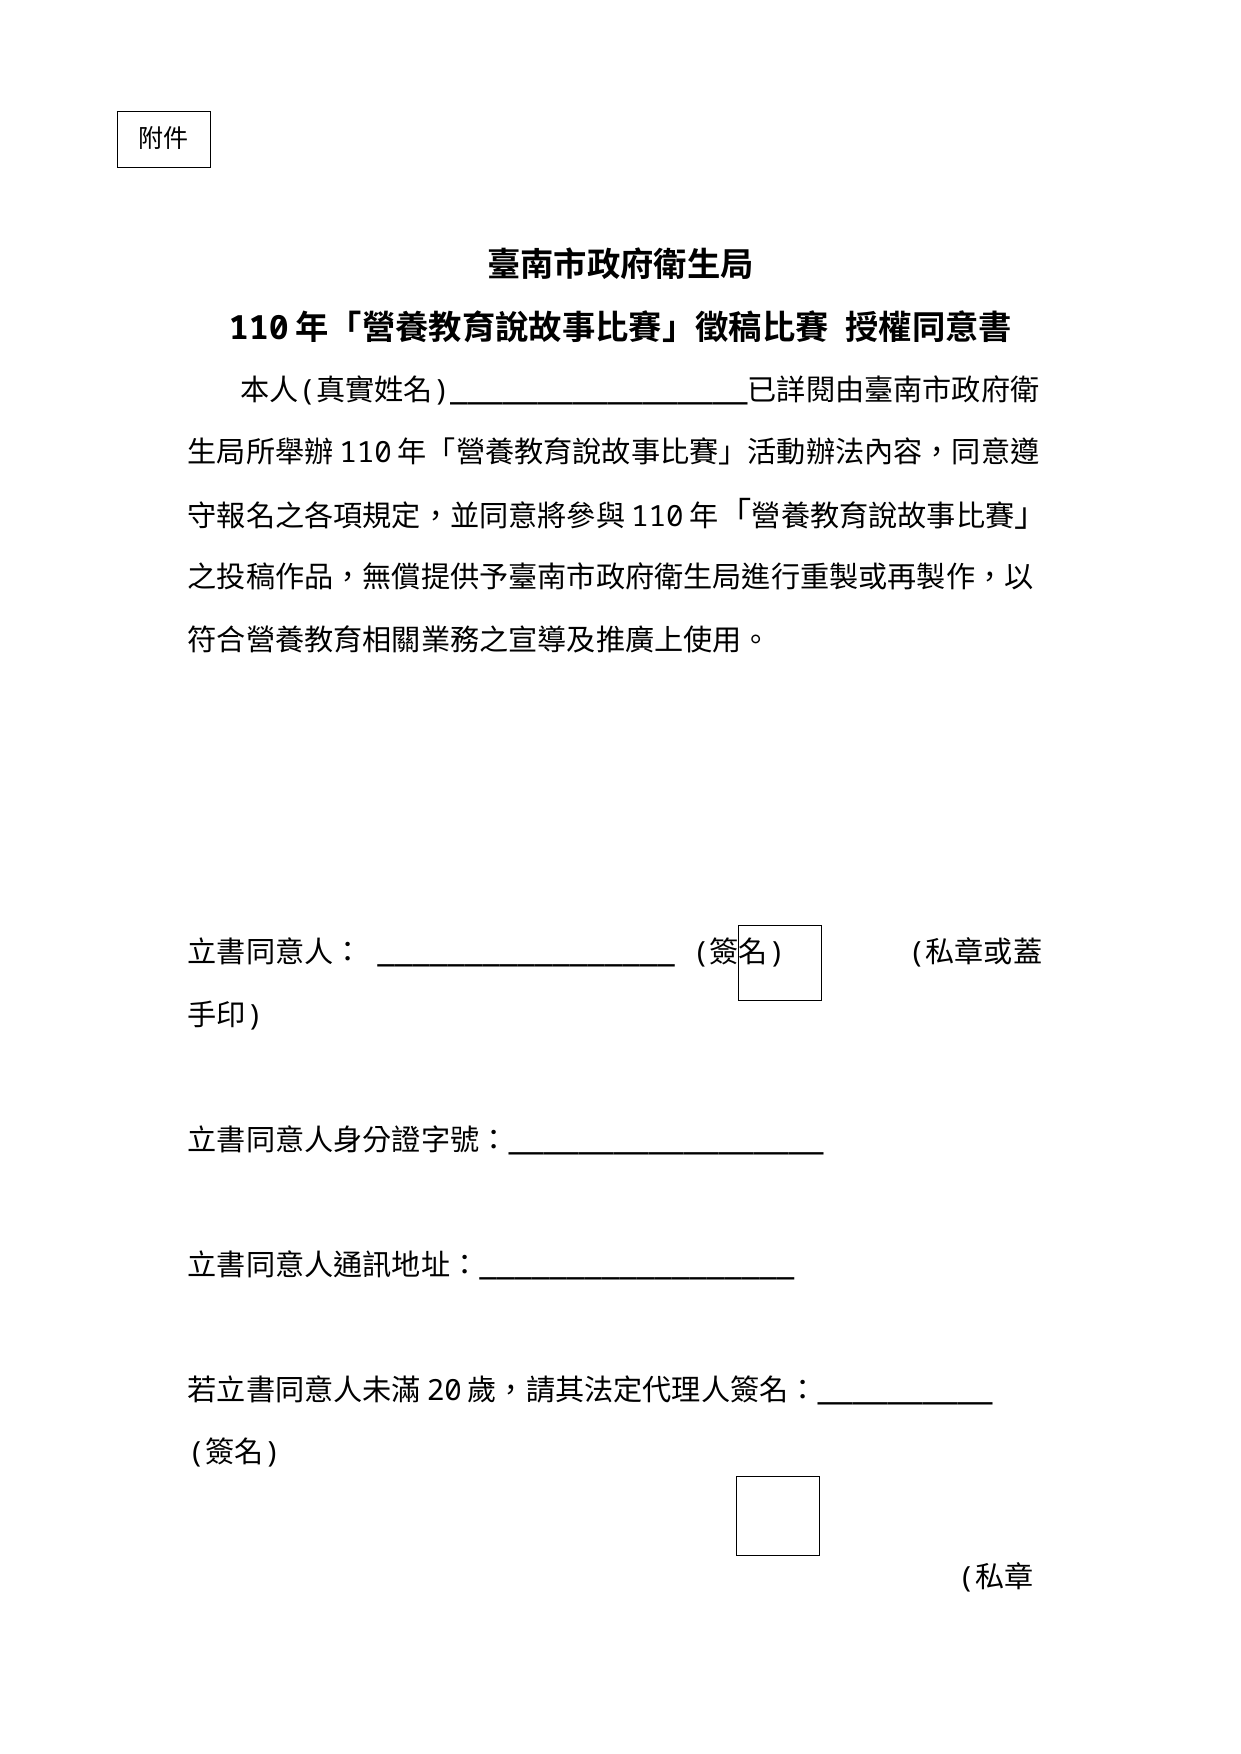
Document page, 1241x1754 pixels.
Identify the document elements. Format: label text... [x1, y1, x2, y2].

text 110年「營養教育說故事比賽」徵稿比賽 授權同意書 [187, 283, 1053, 346]
text 若立書同意人未滿20歲，請其法定代理人簽名：__________ (簽名) [187, 1346, 1053, 1471]
text 臺南市政府衛生局 [187, 221, 1053, 283]
text 立書同意人： _________________ (簽名) (私章或蓋手印) [187, 908, 1053, 1033]
text 立書同意人身分證字號：__________________ [187, 1096, 1053, 1158]
text 本人(真實姓名)_________________已詳閱由臺南市政府衛生局所舉辦110年「營養教育說故事比賽」活動辦法內容，同意遵守報名之各項規定，並同意將參與110年「營養教育說故事比賽」之投稿作品，無償提供予臺南市政府衛生局進行重製或再製作，以符合營養教育相關業務之宣導及推廣上使用。 [187, 346, 1053, 658]
text (私章 [187, 1533, 1053, 1596]
text [118, 112, 210, 167]
text 立書同意人通訊地址：__________________ [187, 1221, 1053, 1283]
text 附件3 [132, 119, 194, 160]
